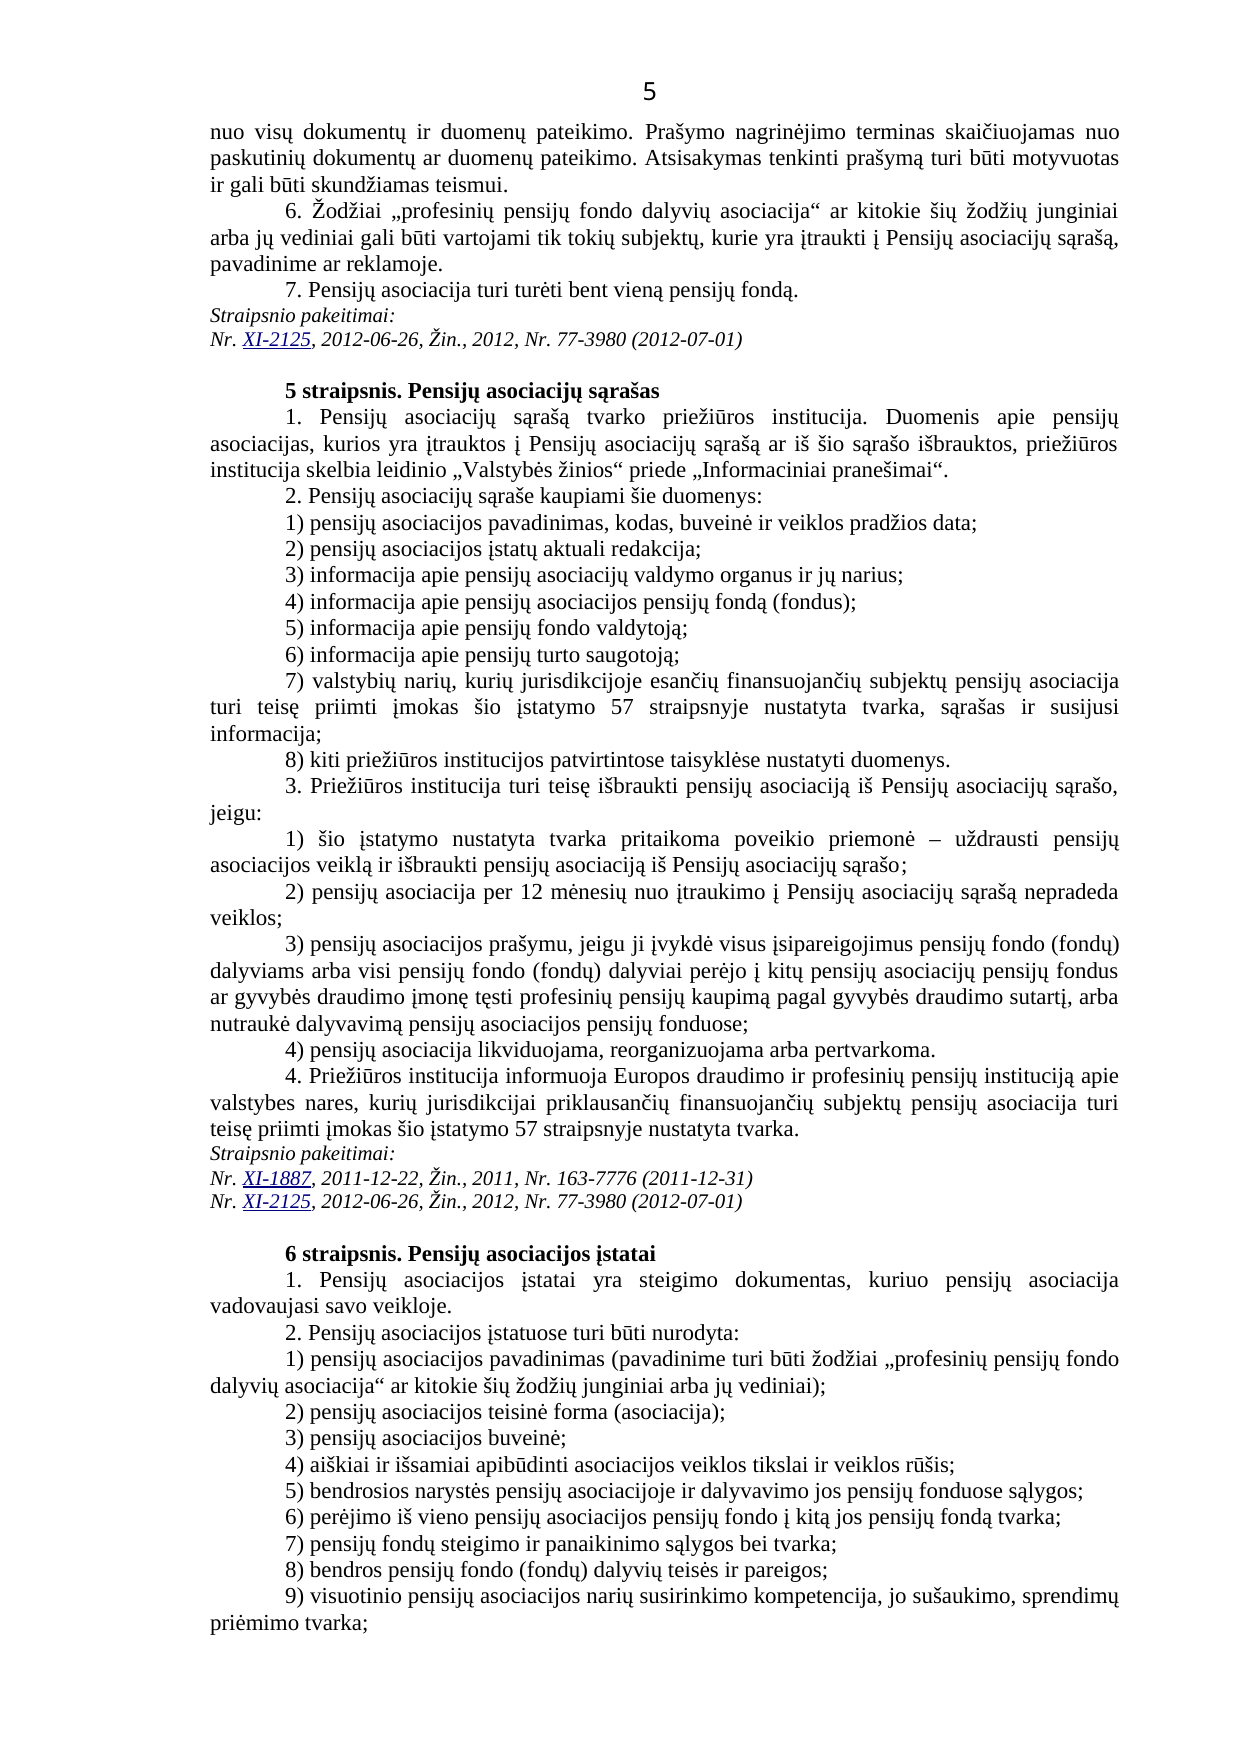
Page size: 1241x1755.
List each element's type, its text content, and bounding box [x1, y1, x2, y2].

text 3) pensijų asociacijos buveinė; [210, 1424, 1120, 1451]
text 2. Pensijų asociacijos įstatuose turi būti nurodyta: [210, 1319, 1120, 1345]
text 4. Priežiūros institucija informuoja Europos draudimo ir profesinių pensijų instituciją apie valstybes nares, kurių jurisdikcijai priklausančių finansuojančių subjektų pensijų asociacija turi teisę priimti įmokas šio įstatymo 57 straipsnyje nustatyta tvarka. [210, 1062, 1120, 1141]
text 4) aiškiai ir išsamiai apibūdinti asociacijos veiklos tikslai ir veiklos rūšis; [210, 1451, 1120, 1477]
text 8) bendros pensijų fondo (fondų) dalyvių teisės ir pareigos; [210, 1556, 1120, 1582]
text 1) šio įstatymo nustatyta tvarka pritaikoma poveikio priemonė – uždrausti pensijų asociacijos veiklą ir išbraukti pensijų asociaciją iš Pensijų asociacijų sąrašo; [210, 825, 1120, 878]
text 2. Pensijų asociacijų sąraše kaupiami šie duomenys: [210, 482, 1120, 509]
text Straipsnio pakeitimai: [210, 1141, 1120, 1165]
text 5 straipsnis. Pensijų asociacijų sąrašas [210, 377, 1120, 403]
text 4) pensijų asociacija likviduojama, reorganizuojama arba pertvarkoma. [210, 1036, 1120, 1062]
text 3) pensijų asociacijos prašymu, jeigu ji įvykdė visus įsipareigojimus pensijų fondo (fondų) dalyviams arba visi pensijų fondo (fondų) dalyviai perėjo į kitų pensijų asociacijų pensijų fondus ar gyvybės draudimo įmonę tęsti profesinių pensijų kaupimą pagal gyvybės draudimo sutartį, arba nutraukė dalyvavimą pensijų asociacijos pensijų fonduose; [210, 931, 1120, 1036]
text nuo visų dokumentų ir duomenų pateikimo. prašymo nagrinėjimo terminas skaičiuojamas nuo paskutinių dokumentų ar duomenų pateikimo. Atsisakymas tenkinti prašymą turi būti motyvuotas ir gali būti skundžiamas teismui. [210, 118, 1120, 197]
text 1. Pensijų asociacijų sąrašą tvarko priežiūros institucija. Duomenis apie pensijų asociacijas, kurios yra įtrauktos į Pensijų asociacijų sąrašą ar iš šio sąrašo išbrauktos, priežiūros institucija skelbia leidinio „Valstybės žinios“ priede „Informaciniai pranešimai“. [210, 403, 1120, 482]
text 3) informacija apie pensijų asociacijų valdymo organus ir jų narius; [210, 562, 1120, 588]
text 2) pensijų asociacija per 12 mėnesių nuo įtraukimo į Pensijų asociacijų sąrašą nepradeda veiklos; [210, 878, 1120, 931]
text 7. pensijų asociacija turi turėti bent vieną pensijų fondą. [210, 276, 1120, 303]
text 6) perėjimo iš vieno pensijų asociacijos pensijų fondo į kitą jos pensijų fondą tvarka; [210, 1503, 1120, 1530]
text 8) kiti priežiūros institucijos patvirtintose taisyklėse nustatyti duomenys. [210, 746, 1120, 772]
text 2) pensijų asociacijos įstatų aktuali redakcija; [210, 535, 1120, 562]
text 5) bendrosios narystės pensijų asociacijoje ir dalyvavimo jos pensijų fonduose sąlygos; [210, 1477, 1120, 1503]
text 4) informacija apie pensijų asociacijos pensijų fondą (fondus); [210, 588, 1120, 614]
text 6. Žodžiai „profesinių pensijų fondo dalyvių asociacija“ ar kitokie šių žodžių junginiai arba jų vediniai gali būti vartojami tik tokių subjektų, kurie yra įtraukti į Pensijų asociacijų sąrašą, pavadinime ar reklamoje. [210, 197, 1120, 276]
text 2) pensijų asociacijos teisinė forma (asociacija); [210, 1398, 1120, 1424]
text 1. Pensijų asociacijos įstatai yra steigimo dokumentas, kuriuo pensijų asociacija vadovaujasi savo veikloje. [210, 1266, 1120, 1319]
text 7) pensijų fondų steigimo ir panaikinimo sąlygos bei tvarka; [210, 1530, 1120, 1556]
text 6 straipsnis. Pensijų asociacijos įstatai [210, 1240, 1120, 1266]
text 7) valstybių narių, kurių jurisdikcijoje esančių finansuojančių subjektų pensijų asociacija turi teisę priimti įmokas šio įstatymo 57 straipsnyje nustatyta tvarka, sąrašas ir susijusi informacija; [210, 667, 1120, 746]
text 1) pensijų asociacijos pavadinimas, kodas, buveinė ir veiklos pradžios data; [210, 509, 1120, 535]
text 9) visuotinio pensijų asociacijos narių susirinkimo kompetencija, jo sušaukimo, sprendimų priėmimo tvarka; [210, 1582, 1120, 1635]
text 3. Priežiūros institucija turi teisę išbraukti pensijų asociaciją iš Pensijų asociacijų sąrašo, jeigu: [210, 772, 1120, 825]
text Straipsnio pakeitimai: [210, 303, 1120, 327]
text Nr. XI-2125, 2012-06-26, Žin., 2012, Nr. 77-3980 (2012-07-01) [210, 1189, 1120, 1213]
text 6) informacija apie pensijų turto saugotoją; [210, 641, 1120, 667]
text 1) pensijų asociacijos pavadinimas (pavadinime turi būti žodžiai „profesinių pensijų fondo dalyvių asociacija“ ar kitokie šių žodžių junginiai arba jų vediniai); [210, 1345, 1120, 1398]
text Nr. XI-1887, 2011-12-22, Žin., 2011, Nr. 163-7776 (2011-12-31) [210, 1165, 1120, 1189]
text Nr. XI-2125, 2012-06-26, Žin., 2012, Nr. 77-3980 (2012-07-01) [210, 327, 1120, 351]
text 5) informacija apie pensijų fondo valdytoją; [210, 614, 1120, 641]
